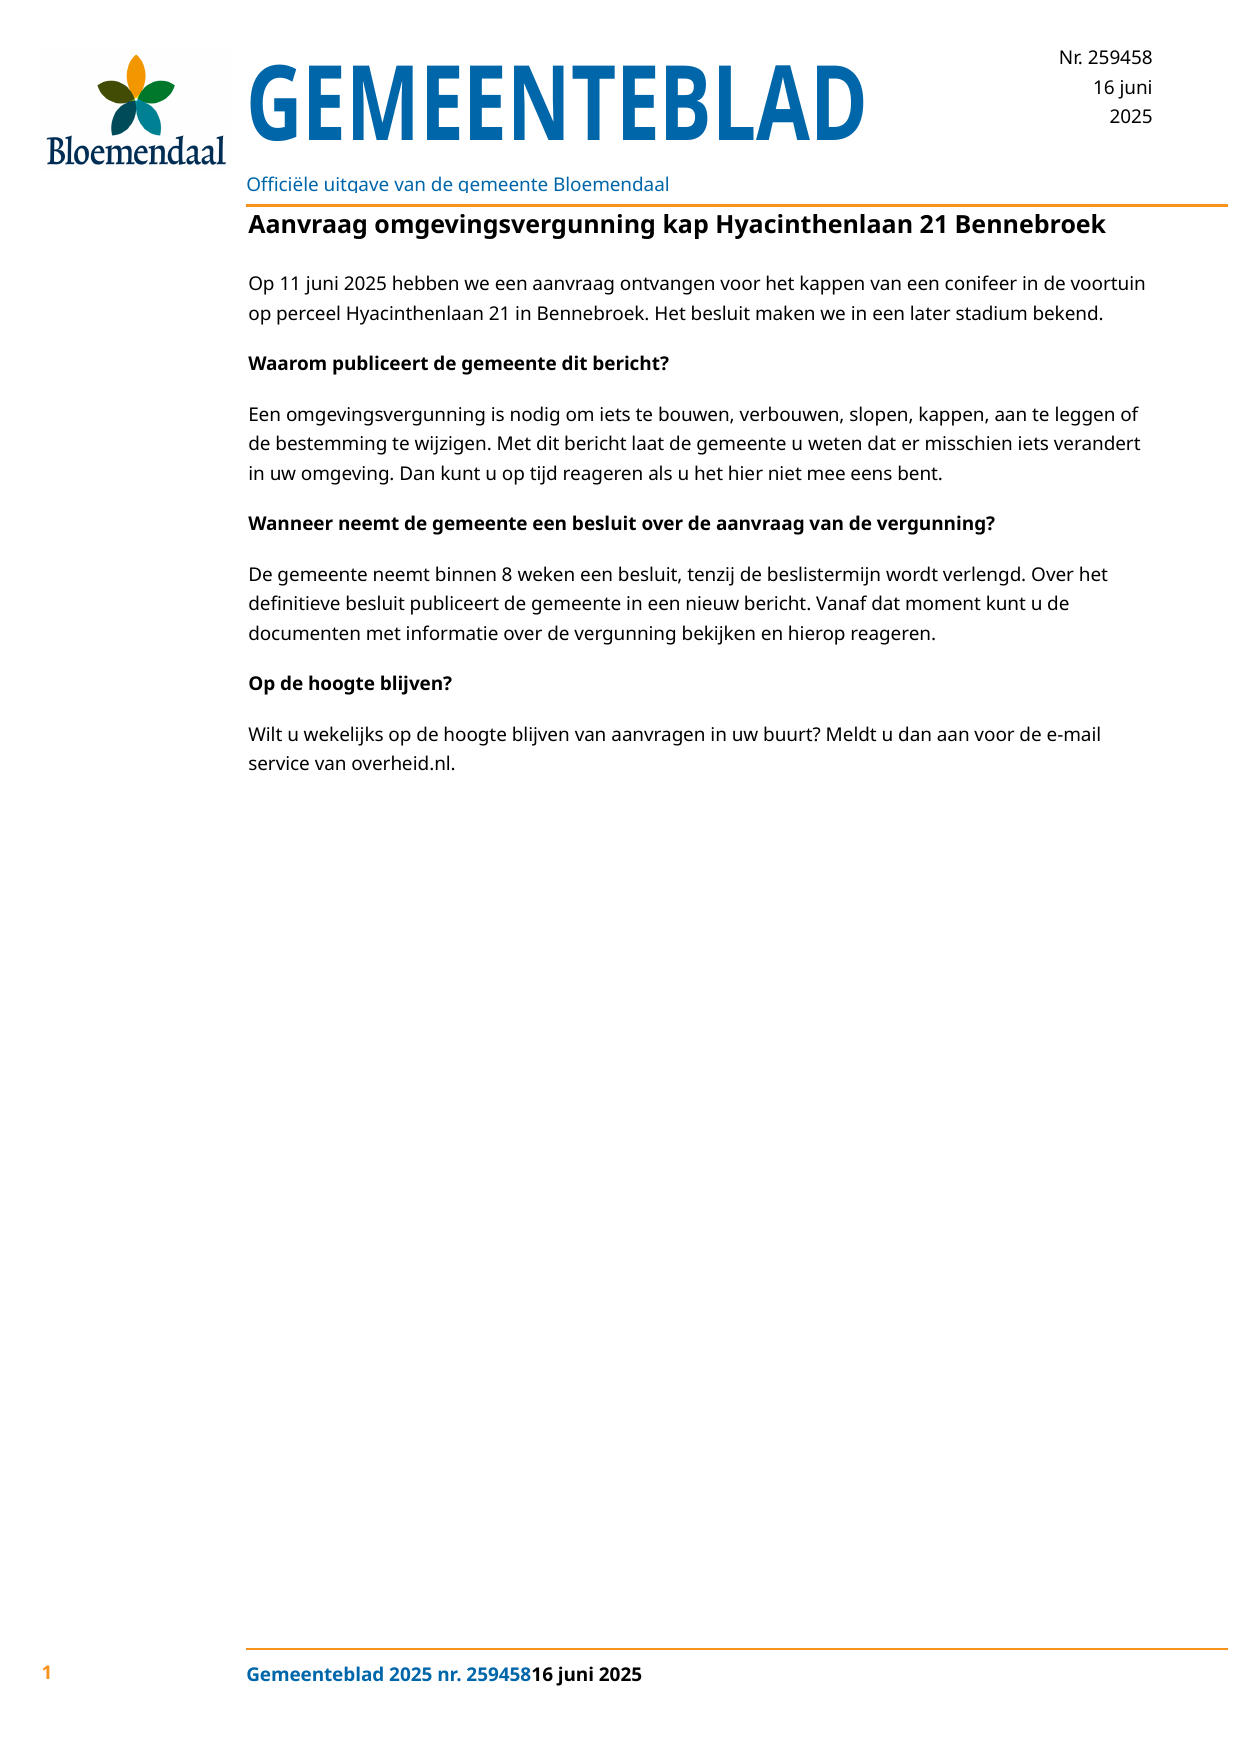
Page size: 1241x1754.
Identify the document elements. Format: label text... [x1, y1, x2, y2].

text Op de hoogte blijven? [248, 670, 1152, 696]
text Op 11 juni 2025 hebben we een aanvraag ontvangen voor het kappen van een conifeer in de voortuin op perceel Hyacinthenlaan 21 in Bennebroek. Het besluit maken we in een later stadium bekend. [248, 270, 1152, 326]
text De gemeente neemt binnen 8 weken een besluit, tenzij de beslistermijn wordt verlengd. Over het definitieve besluit publiceert de gemeente in een nieuw bericht. Vanaf dat moment kunt u de documenten met informatie over de vergunning bekijken en hierop reageren. [248, 561, 1152, 646]
text Wanneer neemt de gemeente een besluit over de aanvraag van de vergunning? [248, 510, 1152, 536]
text Wilt u wekelijks op de hoogte blijven van aanvragen in uw buurt? Meldt u dan aan voor de e-mail service van overheid.nl. [248, 721, 1152, 776]
text Aanvraag omgevingsvergunning kap Hyacinthenlaan 21 Bennebroek [248, 207, 1152, 241]
text Een omgevingsvergunning is nodig om iets te bouwen, verbouwen, slopen, kappen, aan te leggen of de bestemming te wijzigen. Met dit bericht laat de gemeente u weten dat er misschien iets verandert in uw omgeving. Dan kunt u op tijd reageren als u het hier niet mee eens bent. [248, 401, 1152, 486]
text Waarom publiceert de gemeente dit bericht? [248, 350, 1152, 376]
picture [41, 47, 231, 172]
